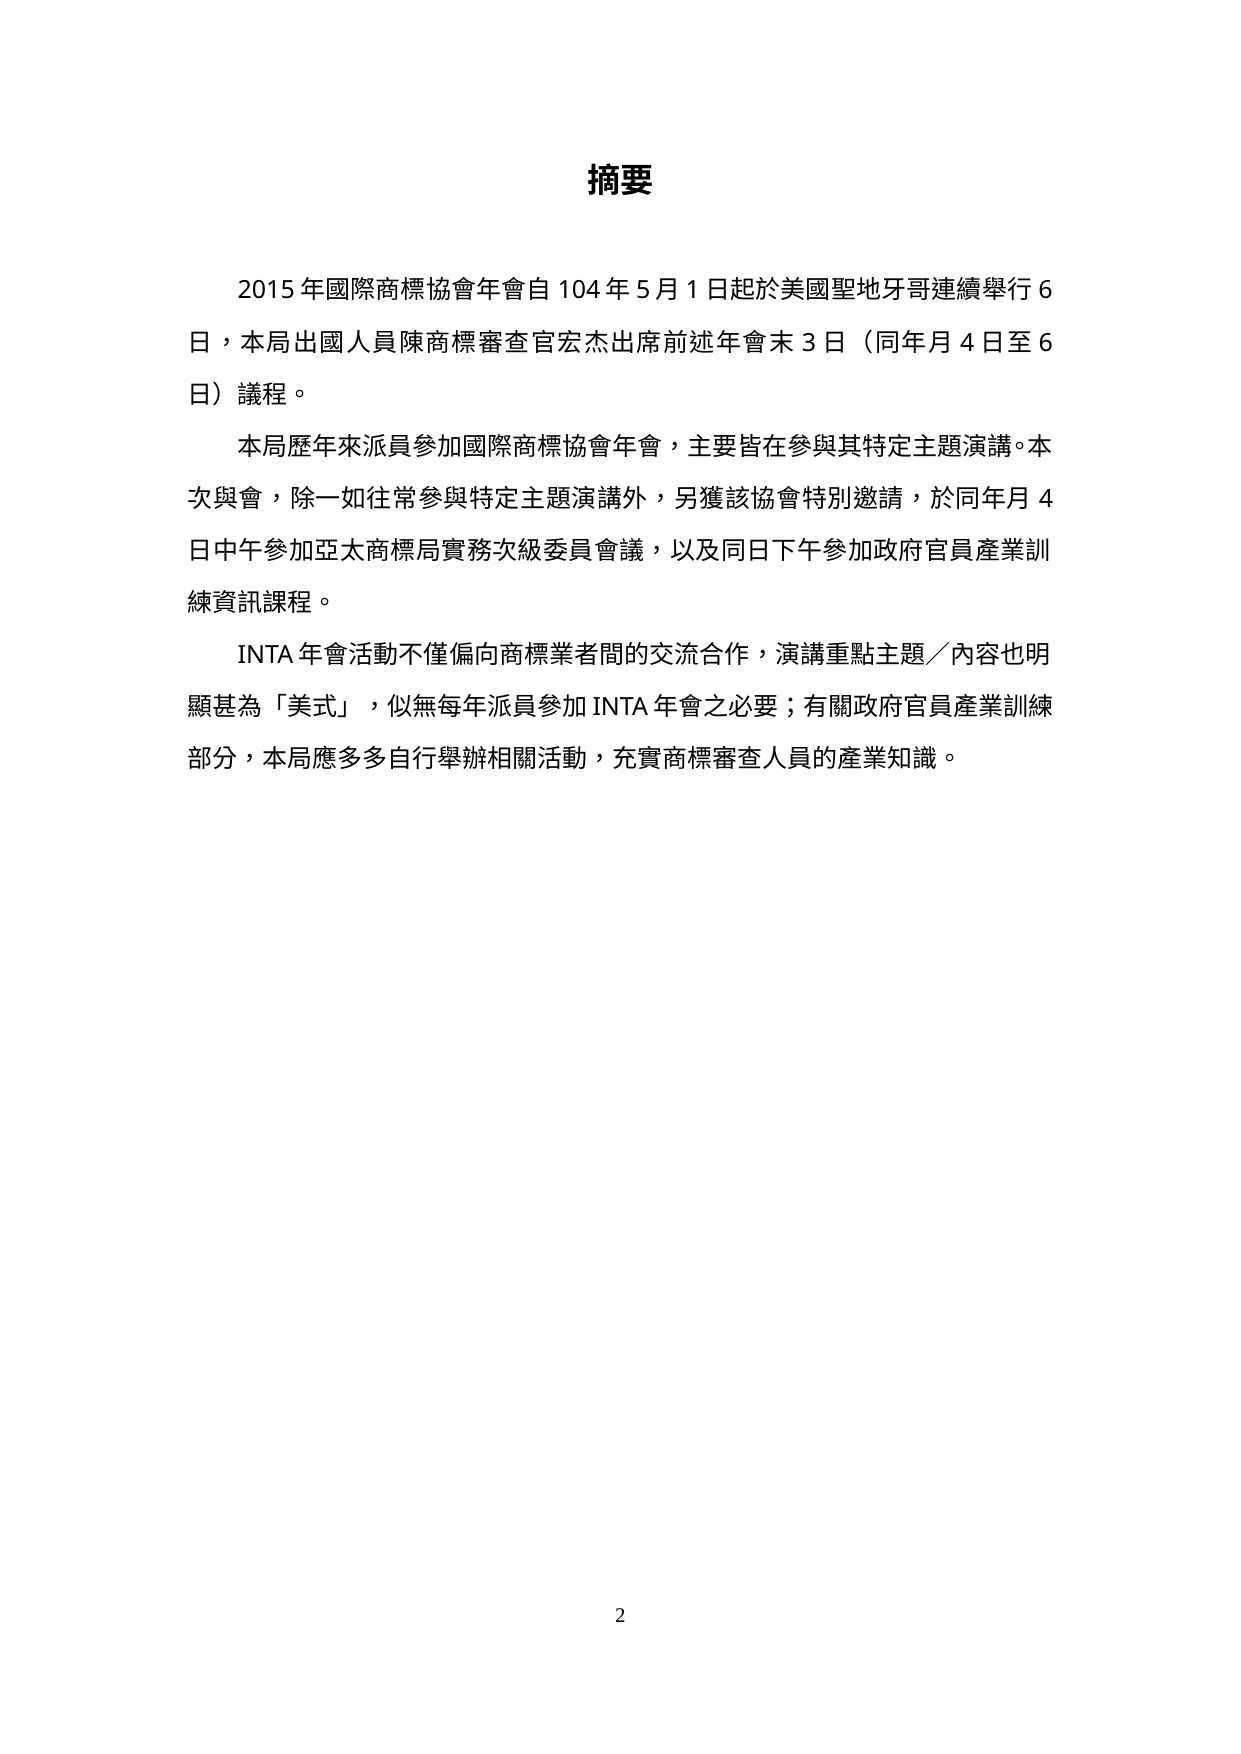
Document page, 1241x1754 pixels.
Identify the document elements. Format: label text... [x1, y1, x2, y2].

text 本局歷年來派員參加國際商標協會年會，主要皆在參與其特定主題演講。本次與會，除一如往常參與特定主題演講外，另獲該協會特別邀請，於同年月4日中午參加亞太商標局實務次級委員會議，以及同日下午參加政府官員產業訓練資訊課程。 [187, 410, 1053, 619]
text 摘要 [187, 150, 1053, 202]
text INTA年會活動不僅偏向商標業者間的交流合作，演講重點主題／內容也明顯甚為「美式」，似無每年派員參加INTA年會之必要；有關政府官員產業訓練部分，本局應多多自行舉辦相關活動，充實商標審查人員的產業知識。 [187, 619, 1053, 775]
text 2015年國際商標協會年會自104年5月1日起於美國聖地牙哥連續舉行6日，本局出國人員陳商標審查官宏杰出席前述年會末3日（同年月4日至6日）議程。 [187, 254, 1053, 410]
